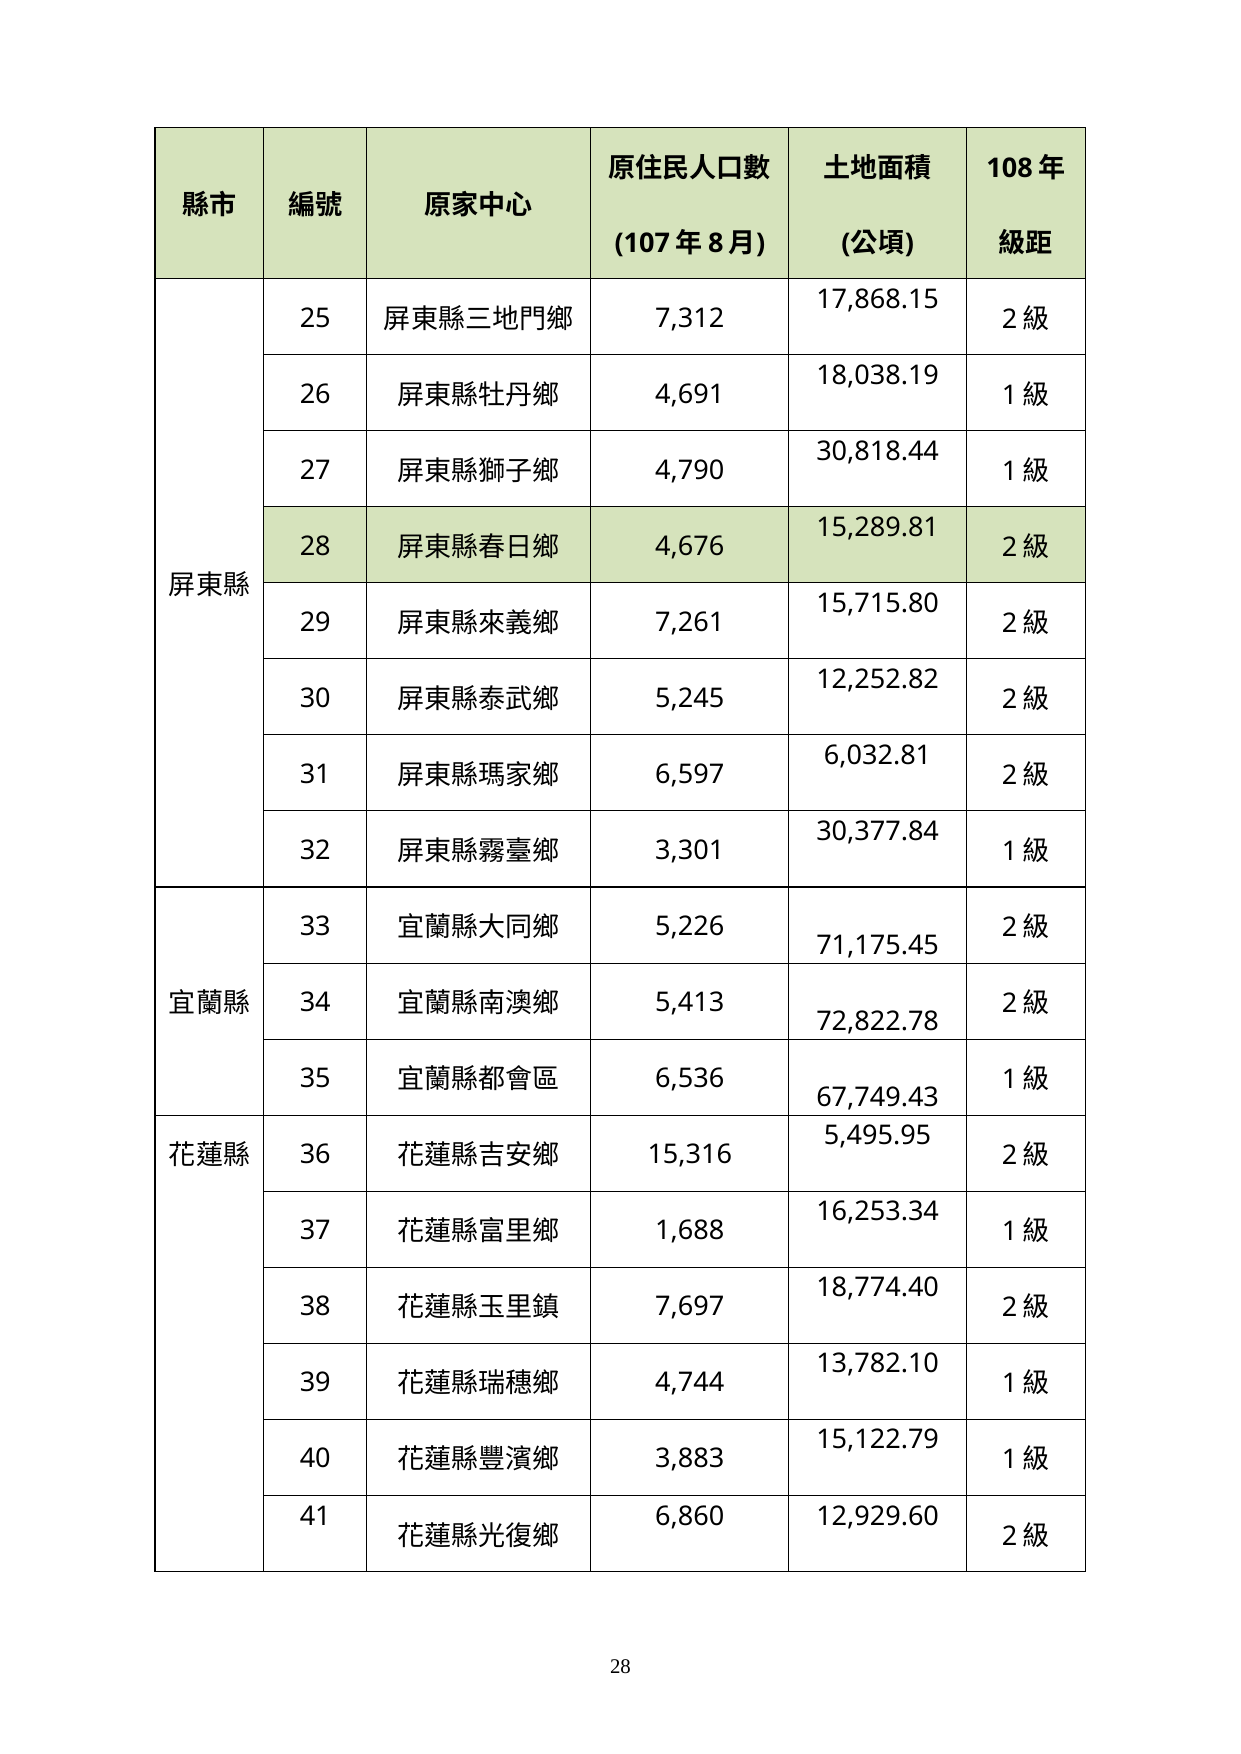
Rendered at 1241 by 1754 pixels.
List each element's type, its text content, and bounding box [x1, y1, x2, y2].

table_cell 1級 [967, 811, 1085, 886]
table_cell 花蓮縣瑞穗鄉 [367, 1344, 590, 1419]
table_cell 屏東縣獅子鄉 [367, 431, 590, 506]
table_cell 72,822.78 [789, 964, 966, 1038]
table_cell 屏東縣瑪家鄉 [367, 735, 590, 810]
table_cell 34 [264, 964, 366, 1038]
table_cell 15,122.79 [789, 1420, 966, 1495]
table_cell 18,774.40 [789, 1268, 966, 1343]
table_cell 屏東縣 [156, 279, 263, 886]
table_cell 40 [264, 1420, 366, 1495]
table_cell 7,312 [591, 279, 788, 354]
table_cell 27 [264, 431, 366, 506]
table_cell 5,245 [591, 659, 788, 734]
table_cell 15,715.80 [789, 583, 966, 658]
table_cell 4,790 [591, 431, 788, 506]
table_cell 13,782.10 [789, 1344, 966, 1419]
table_cell 6,536 [591, 1040, 788, 1114]
table_cell 39 [264, 1344, 366, 1419]
table_cell 1級 [967, 1344, 1085, 1419]
table_cell 71,175.45 [789, 888, 966, 962]
table_cell 17,868.15 [789, 279, 966, 354]
table_cell 41 [264, 1496, 366, 1571]
table_cell 2級 [967, 279, 1085, 354]
table_cell 30 [264, 659, 366, 734]
table_cell 花蓮縣玉里鎮 [367, 1268, 590, 1343]
table_cell 31 [264, 735, 366, 810]
table_cell 38 [264, 1268, 366, 1343]
table_cell 5,413 [591, 964, 788, 1038]
table_cell 1,688 [591, 1192, 788, 1267]
table_header 原住民人口數 (107年8月) [591, 128, 788, 278]
table_cell 2級 [967, 735, 1085, 810]
table_cell 宜蘭縣南澳鄉 [367, 964, 590, 1038]
table_cell 宜蘭縣都會區 [367, 1040, 590, 1114]
table_cell 屏東縣霧臺鄉 [367, 811, 590, 886]
table_cell 5,226 [591, 888, 788, 962]
table_cell 1級 [967, 1040, 1085, 1114]
table_header 原家中心 [367, 128, 590, 278]
table_cell 4,676 [591, 507, 788, 582]
table_cell 5,495.95 [789, 1116, 966, 1191]
table_cell 6,860 [591, 1496, 788, 1571]
table_cell 26 [264, 355, 366, 430]
table_cell 2級 [967, 1268, 1085, 1343]
table_cell 屏東縣牡丹鄉 [367, 355, 590, 430]
table_cell 2級 [967, 888, 1085, 962]
table_header 108年 級距 [967, 128, 1085, 278]
table_cell 屏東縣三地門鄉 [367, 279, 590, 354]
table_header 縣市 [156, 128, 263, 278]
table_cell 4,744 [591, 1344, 788, 1419]
table_cell 3,883 [591, 1420, 788, 1495]
table_cell 花蓮縣吉安鄉 [367, 1116, 590, 1191]
table_cell 7,261 [591, 583, 788, 658]
table_cell 18,038.19 [789, 355, 966, 430]
table_cell 屏東縣泰武鄉 [367, 659, 590, 734]
table_cell 29 [264, 583, 366, 658]
table_cell 花蓮縣富里鄉 [367, 1192, 590, 1267]
table_cell 2級 [967, 659, 1085, 734]
table_cell 屏東縣春日鄉 [367, 507, 590, 582]
table_cell 2級 [967, 507, 1085, 582]
table_cell 2級 [967, 1116, 1085, 1191]
table_cell 15,289.81 [789, 507, 966, 582]
table_cell 30,818.44 [789, 431, 966, 506]
table_cell 宜蘭縣 [156, 888, 263, 1114]
table_cell 屏東縣來義鄉 [367, 583, 590, 658]
table_cell 7,697 [591, 1268, 788, 1343]
table_cell 4,691 [591, 355, 788, 430]
table_cell 花蓮縣光復鄉 [367, 1496, 590, 1571]
table_cell 花蓮縣 [156, 1116, 263, 1571]
table_cell 35 [264, 1040, 366, 1114]
table_cell 12,252.82 [789, 659, 966, 734]
table_cell 1級 [967, 1420, 1085, 1495]
table_cell 36 [264, 1116, 366, 1191]
table_cell 30,377.84 [789, 811, 966, 886]
table_cell 16,253.34 [789, 1192, 966, 1267]
table_cell 2級 [967, 1496, 1085, 1571]
table_header 編號 [264, 128, 366, 278]
table_cell 1級 [967, 1192, 1085, 1267]
table_cell 15,316 [591, 1116, 788, 1191]
table_cell 3,301 [591, 811, 788, 886]
table_cell 25 [264, 279, 366, 354]
table_cell 28 [264, 507, 366, 582]
table_cell 2級 [967, 964, 1085, 1038]
table_cell 37 [264, 1192, 366, 1267]
table_cell 67,749.43 [789, 1040, 966, 1114]
table_header 土地面積 (公頃) [789, 128, 966, 278]
table_cell 12,929.60 [789, 1496, 966, 1571]
table_cell 32 [264, 811, 366, 886]
table_cell 6,032.81 [789, 735, 966, 810]
table_cell 6,597 [591, 735, 788, 810]
table_cell 宜蘭縣大同鄉 [367, 888, 590, 962]
table_cell 1級 [967, 431, 1085, 506]
table_cell 花蓮縣豐濱鄉 [367, 1420, 590, 1495]
table_cell 1級 [967, 355, 1085, 430]
table_cell 2級 [967, 583, 1085, 658]
table_cell 33 [264, 888, 366, 962]
